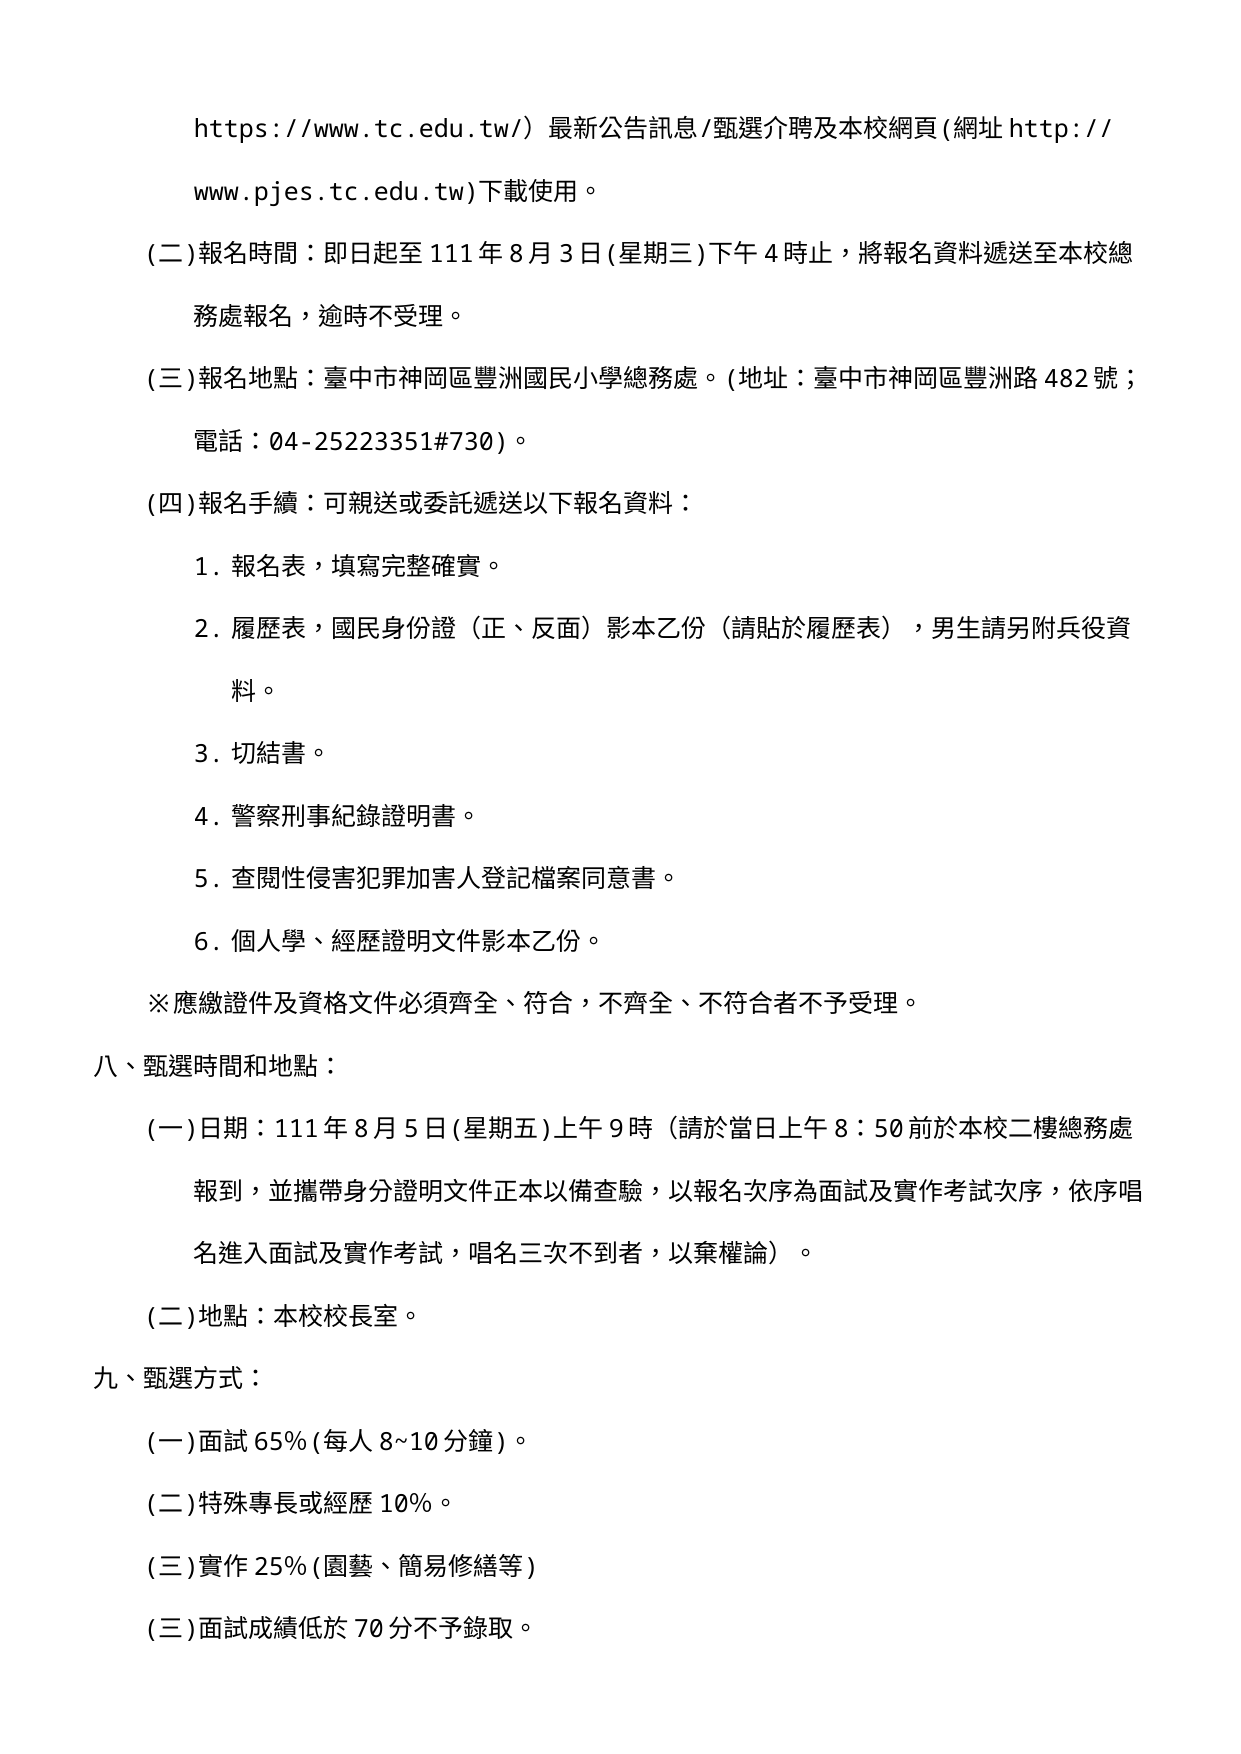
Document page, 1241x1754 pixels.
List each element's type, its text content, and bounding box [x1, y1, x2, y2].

text (二)報名時間：即日起至111年8月3日(星期三)下午4時止，將報名資料遞送至本校總務處報名，逾時不受理。 [144, 221, 1144, 346]
text (一)面試65％(每人8~10分鐘)。 [144, 1408, 1144, 1471]
text (三)報名地點：臺中市神岡區豐洲國民小學總務處。(地址：臺中市神岡區豐洲路482號；電話：04-25223351#730)。 [144, 346, 1144, 471]
text (三)面試成績低於70分不予錄取。 [144, 1596, 1144, 1658]
list 查閱性侵害犯罪加害人登記檔案同意書。 [194, 846, 1144, 908]
text (三)實作25％(園藝、簡易修繕等) [144, 1533, 1144, 1596]
text (二)特殊專長或經歷10％。 [144, 1471, 1144, 1533]
text 八、甄選時間和地點： [94, 1033, 1144, 1096]
text 九、甄選方式： [94, 1346, 1144, 1408]
text (二)地點：本校校長室。 [144, 1283, 1144, 1346]
text (一)日期：111年8月5日(星期五)上午9時（請於當日上午8：50前於本校二樓總務處報到，並攜帶身分證明文件正本以備查驗，以報名次序為面試及實作考試次序，依序唱名進入面試及實作考試，唱名三次不到者，以棄權論）。 [144, 1096, 1144, 1283]
list 履歷表，國民身份證（正、反面）影本乙份（請貼於履歷表），男生請另附兵役資料。 [194, 596, 1144, 721]
text (四)報名手續：可親送或委託遞送以下報名資料： [144, 471, 1144, 533]
list 警察刑事紀錄證明書。 [194, 783, 1144, 846]
list 個人學、經歷證明文件影本乙份。 [194, 908, 1144, 971]
text https://www.tc.edu.tw/）最新公告訊息/甄選介聘及本校網頁(網址http://www.pjes.tc.edu.tw)下載使用。 [144, 96, 1144, 221]
list 切結書。 [194, 721, 1144, 783]
text ※應繳證件及資格文件必須齊全、符合，不齊全、不符合者不予受理。 [144, 971, 1144, 1033]
list 報名表，填寫完整確實。 [194, 533, 1144, 596]
